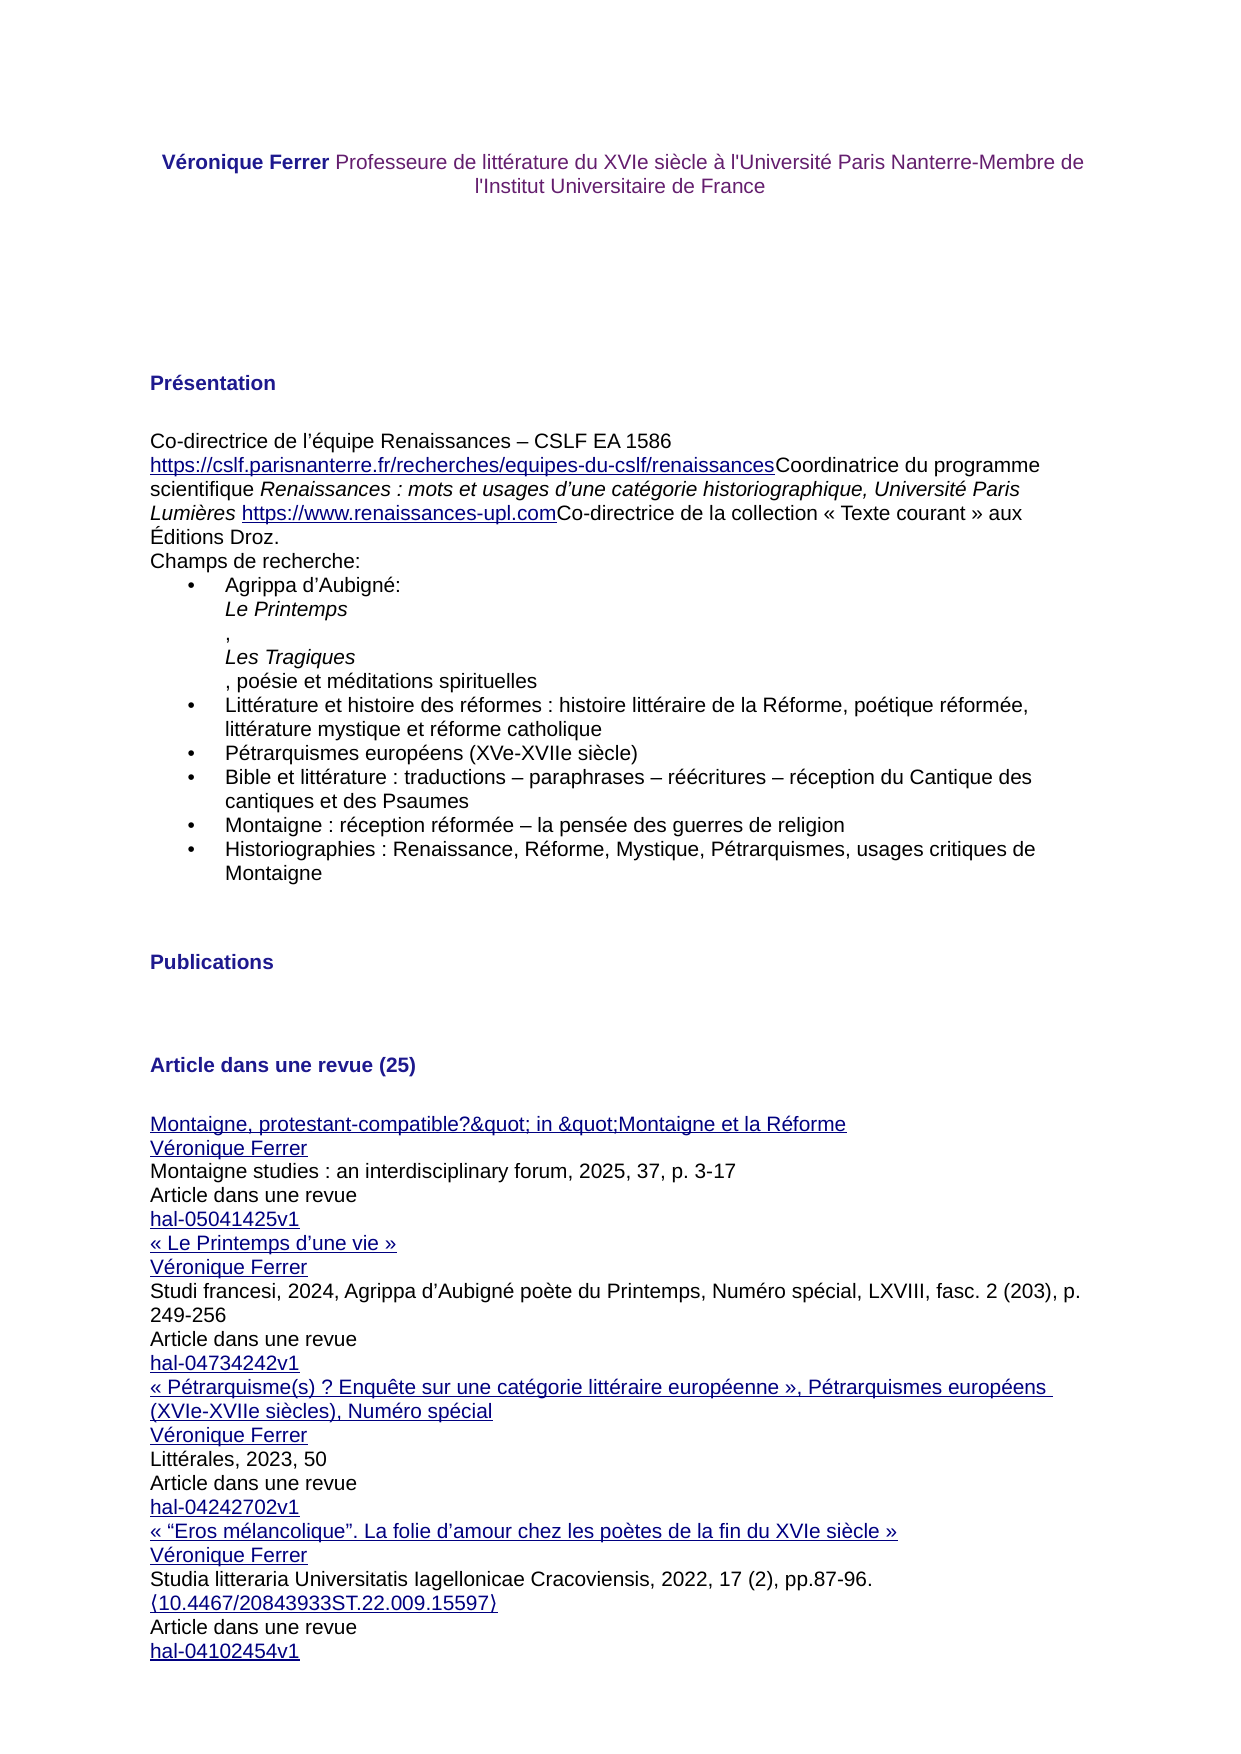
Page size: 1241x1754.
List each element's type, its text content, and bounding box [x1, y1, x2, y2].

list Pétrarquismes européens (XVe-XVIIe siècle) [187, 741, 1090, 764]
list Agrippa d’Aubigné: [187, 573, 1090, 597]
list Littérature et histoire des réformes : histoire littéraire de la Réforme, poétique réformée, littérature mystique et réforme catholique [187, 693, 1090, 741]
table_cell « Pétrarquisme(s) ? Enquête sur une catégorie littéraire européenne », Pétrarquismes européens (XVIe-XVIIe siècles), Numéro spécial Véronique Ferrer Littérales, 2023, 50 Article dans une revue hal-04242702v1 [150, 1375, 1090, 1519]
list Les Tragiques [187, 645, 1090, 669]
text Champs de recherche: [150, 549, 1090, 573]
list , poésie et méditations spirituelles [187, 669, 1090, 693]
list Historiographies : Renaissance, Réforme, Mystique, Pétrarquismes, usages critiques de Montaigne [187, 836, 1090, 884]
list Bible et littérature : traductions – paraphrases – réécritures – réception du Cantique des cantiques et des Psaumes [187, 764, 1090, 812]
subtitle Présentation [150, 371, 1090, 395]
list , [187, 621, 1090, 645]
list Le Printemps [187, 597, 1090, 621]
subtitle Article dans une revue (25) [150, 1053, 1090, 1077]
table_header Montaigne, protestant-compatible?&quot; in &quot;Montaigne et la Réforme Véronique Ferrer Montaigne studies : an interdisciplinary forum, 2025, 37, p. 3-17 Article dans une revue hal-05041425v1 [150, 1111, 1090, 1231]
subtitle Publications [150, 950, 1090, 974]
subtitle Véronique Ferrer Professeure de littérature du XVIe siècle à l'Université Paris Nanterre-Membre de l'Institut Universitaire de France [150, 150, 1090, 198]
table_cell « Le Printemps d’une vie » Véronique Ferrer Studi francesi, 2024, Agrippa d’Aubigné poète du Printemps, Numéro spécial, LXVIII, fasc. 2 (203), p. 249-256 Article dans une revue hal-04734242v1 [150, 1231, 1090, 1375]
table_cell « “Eros mélancolique”. La folie d’amour chez les poètes de la fin du XVIe siècle » Véronique Ferrer Studia litteraria Universitatis Iagellonicae Cracoviensis, 2022, 17 (2), pp.87-96. ⟨10.4467/20843933ST.22.009.15597⟩ Article dans une revue hal-04102454v1 [150, 1519, 1090, 1662]
list Montaigne : réception réformée – la pensée des guerres de religion [187, 812, 1090, 836]
text Co-directrice de l’équipe Renaissances – CSLF EA 1586 https://cslf.parisnanterre.fr/recherches/equipes-du-cslf/renaissancesCoordinatrice du programme scientifique Renaissances : mots et usages d’une catégorie historiographique, Université Paris Lumières https://www.renaissances-upl.comCo-directrice de la collection « Texte courant » aux Éditions Droz. [150, 429, 1090, 549]
